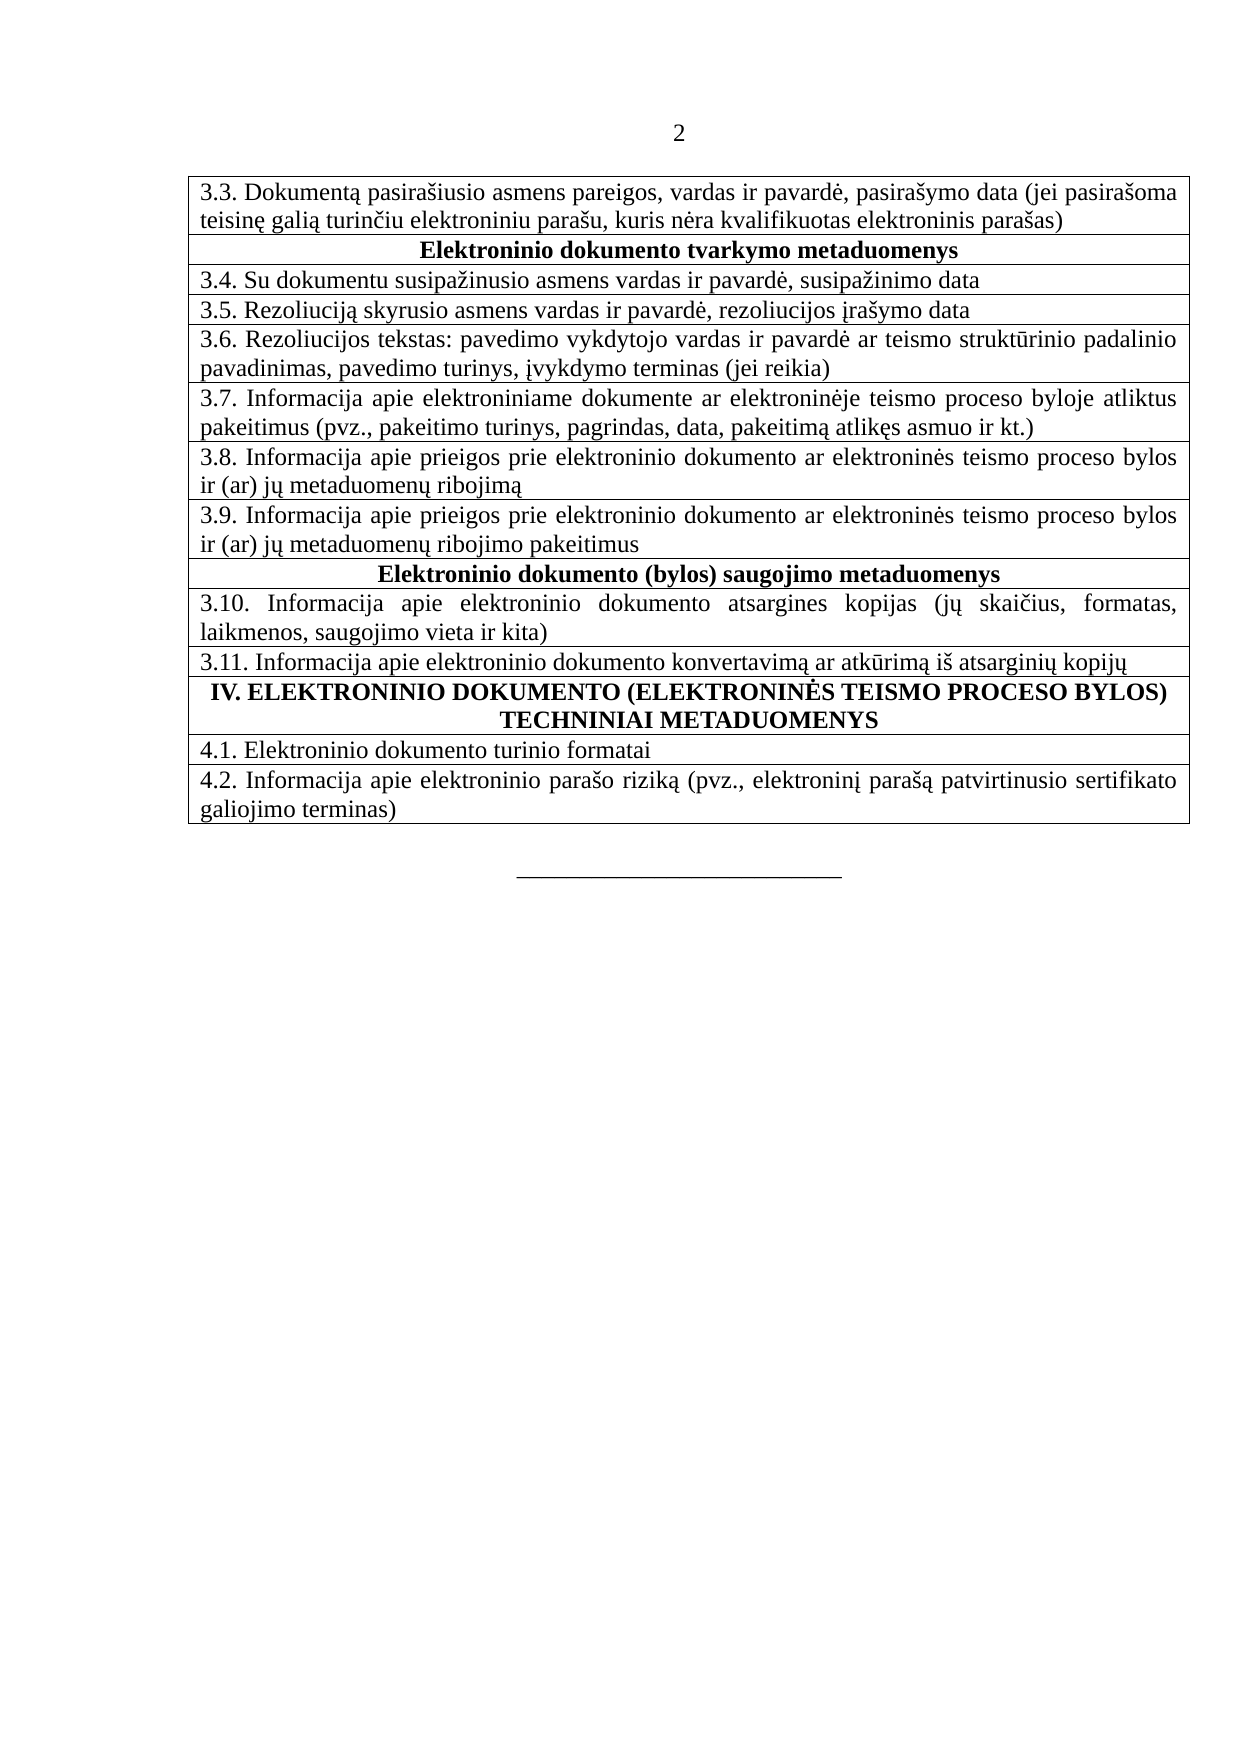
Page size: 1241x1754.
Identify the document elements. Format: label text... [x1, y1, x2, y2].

table_cell 4.1. Elektroninio dokumento turinio formatai [189, 735, 1189, 764]
table_cell 3.11. Informacija apie elektroninio dokumento konvertavimą ar atkūrimą iš atsarginių kopijų [189, 647, 1189, 676]
table_cell 3.8. Informacija apie prieigos prie elektroninio dokumento ar elektroninės teismo proceso bylos ir (ar) jų metaduomenų ribojimą [189, 442, 1189, 499]
table_cell 3.4. Su dokumentu susipažinusio asmens vardas ir pavardė, susipažinimo data [189, 265, 1189, 294]
table_cell 3.5. Rezoliuciją skyrusio asmens vardas ir pavardė, rezoliucijos įrašymo data [189, 295, 1189, 323]
table_cell 3.10. Informacija apie elektroninio dokumento atsargines kopijas (jų skaičius, formatas, laikmenos, saugojimo vieta ir kita) [189, 589, 1189, 646]
table_cell IV. ELEKTRONINIO DOKUMENTO (ELEKTRONINĖS TEISMO PROCESO BYLOS) TECHNINIAI METADUOMENYS [189, 677, 1189, 734]
table_cell Elektroninio dokumento (bylos) saugojimo metaduomenys [189, 559, 1189, 587]
table_cell 3.9. Informacija apie prieigos prie elektroninio dokumento ar elektroninės teismo proceso bylos ir (ar) jų metaduomenų ribojimo pakeitimus [189, 500, 1189, 558]
table_cell 3.6. Rezoliucijos tekstas: pavedimo vykdytojo vardas ir pavardė ar teismo struktūrinio padalinio pavadinimas, pavedimo turinys, įvykdymo terminas (jei reikia) [189, 325, 1189, 382]
table_cell 3.7. Informacija apie elektroniniame dokumente ar elektroninėje teismo proceso byloje atliktus pakeitimus (pvz., pakeitimo turinys, pagrindas, data, pakeitimą atlikęs asmuo ir kt.) [189, 383, 1189, 441]
text __________________________ [177, 852, 1181, 881]
table_cell Elektroninio dokumento tvarkymo metaduomenys [189, 235, 1189, 264]
table_cell 3.3. Dokumentą pasirašiusio asmens pareigos, vardas ir pavardė, pasirašymo data (jei pasirašoma teisinę galią turinčiu elektroniniu parašu, kuris nėra kvalifikuotas elektroninis parašas) [189, 177, 1189, 234]
table_cell 4.2. Informacija apie elektroninio parašo riziką (pvz., elektroninį parašą patvirtinusio sertifikato galiojimo terminas) [189, 765, 1189, 823]
